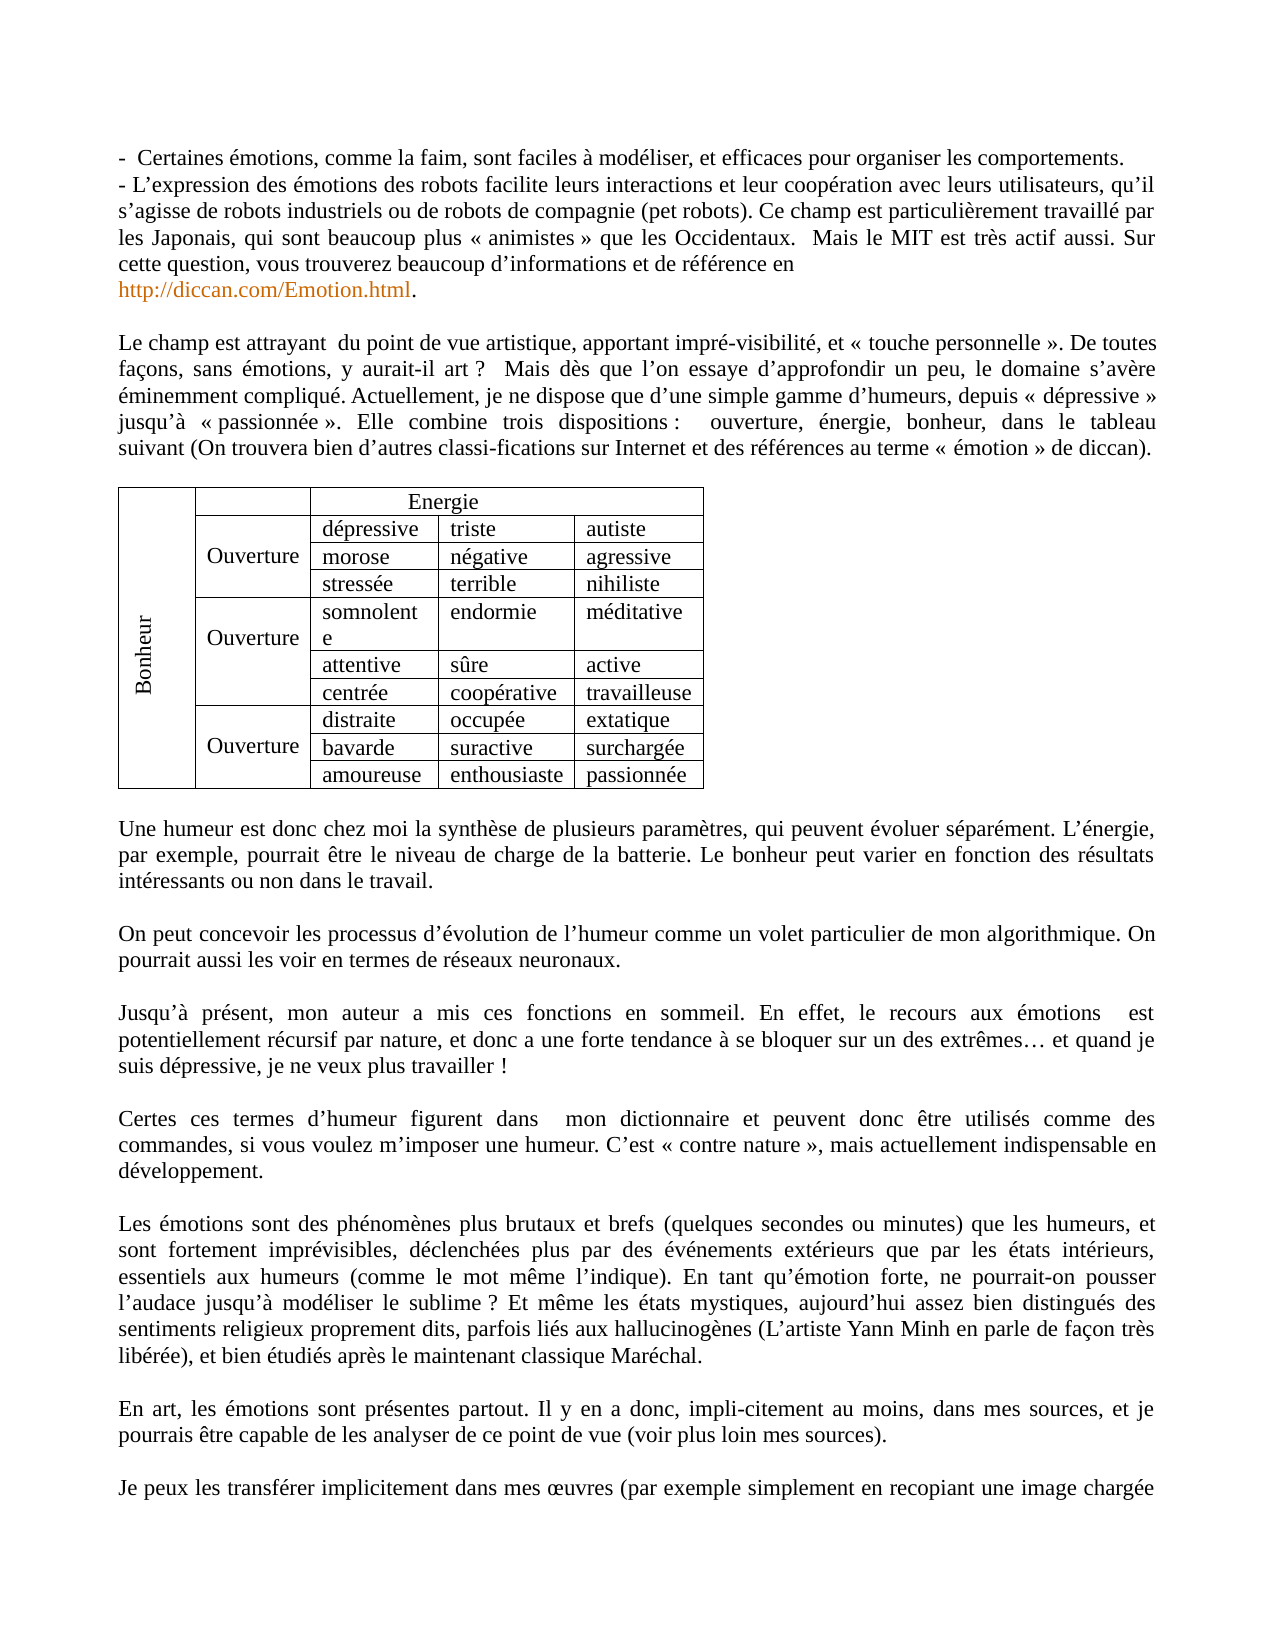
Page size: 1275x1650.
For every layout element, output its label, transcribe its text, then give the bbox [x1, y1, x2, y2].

table_cell terrible [439, 570, 574, 597]
text Jusqu’à présent, mon auteur a mis ces fonctions en sommeil. En effet, le recours aux émotions est potentiellement récursif par nature, et donc a une forte tendance à se bloquer sur un des extrêmes… et quand je suis dépressive, je ne veux plus travailler ! [118, 999, 1157, 1078]
table_cell occupée [439, 706, 574, 733]
table_cell extatique [575, 706, 703, 733]
table_cell endormie [439, 598, 574, 650]
table_cell bavarde [311, 734, 438, 760]
table_header Bonheur [119, 488, 195, 787]
table_cell Ouverture [196, 598, 310, 705]
text Certes ces termes d’humeur figurent dans mon dictionnaire et peuvent donc être utilisés comme des commandes, si vous voulez m’imposer une humeur. C’est « contre nature », mais actuellement indispensable en développement. [118, 1105, 1157, 1184]
table_cell travailleuse [575, 679, 703, 705]
text http://diccan.com/Emotion.html. [118, 276, 1157, 303]
table_cell stressée [311, 570, 438, 597]
table_cell coopérative [439, 679, 574, 705]
table_cell amoureuse [311, 761, 438, 787]
table_cell attentive [311, 651, 438, 678]
table_cell triste [439, 516, 574, 542]
table_cell agressive [575, 543, 703, 569]
table_cell distraite [311, 706, 438, 733]
table_cell centrée [311, 679, 438, 705]
table_cell enthousiaste [439, 761, 574, 787]
table_cell sûre [439, 651, 574, 678]
table_cell active [575, 651, 703, 678]
text Une humeur est donc chez moi la synthèse de plusieurs paramètres, qui peuvent évoluer séparément. L’énergie, par exemple, pourrait être le niveau de charge de la batterie. Le bonheur peut varier en fonction des résultats intéressants ou non dans le travail. [118, 788, 1157, 894]
text Les émotions sont des phénomènes plus brutaux et brefs (quelques secondes ou minutes) que les humeurs, et sont fortement imprévisibles, déclenchées plus par des événements extérieurs que par les états intérieurs, essentiels aux humeurs (comme le mot même l’indique). En tant qu’émotion forte, ne pourrait-on pousser l’audace jusqu’à modéliser le sublime ? Et même les états mystiques, aujourd’hui assez bien distingués des sentiments religieux proprement dits, parfois liés aux hallucinogènes (L’artiste Yann Minh en parle de façon très libérée), et bien étudiés après le maintenant classique Maréchal. [118, 1184, 1157, 1368]
table_cell autiste [575, 516, 703, 542]
text Je peux les transférer implicitement dans mes œuvres (par exemple simplement en recopiant une image chargée [118, 1447, 1157, 1500]
text Le champ est attrayant du point de vue artistique, apportant impré-visibilité, et « touche personnelle ». De toutes façons, sans émotions, y aurait-il art ? Mais dès que l’on essaye d’approfondir un peu, le domaine s’avère éminemment compliqué. Actuellement, je ne dispose que d’une simple gamme d’humeurs, depuis « dépressive » jusqu’à « passionnée ». Elle combine trois dispositions : ouverture, énergie, bonheur, dans le tableau suivant (On trouvera bien d’autres classi-fications sur Internet et des références au terme « émotion » de diccan). [118, 303, 1157, 461]
text On peut concevoir les processus d’évolution de l’humeur comme un volet particulier de mon algorithmique. On pourrait aussi les voir en termes de réseaux neuronaux. [118, 920, 1157, 973]
table_header [196, 488, 310, 514]
table_cell Ouverture [196, 516, 310, 597]
table_cell passionnée [575, 761, 703, 787]
table_cell surchargée [575, 734, 703, 760]
table_cell négative [439, 543, 574, 569]
table_cell nihiliste [575, 570, 703, 597]
table_cell suractive [439, 734, 574, 760]
table_cell méditative [575, 598, 703, 650]
text - L’expression des émotions des robots facilite leurs interactions et leur coopération avec leurs utilisateurs, qu’il s’agisse de robots industriels ou de robots de compagnie (pet robots). Ce champ est particulièrement travaillé par les Japonais, qui sont beaucoup plus « animistes » que les Occidentaux. Mais le MIT est très actif aussi. Sur cette question, vous trouverez beaucoup d’informations et de référence en [118, 171, 1157, 276]
table_cell somnolente [311, 598, 438, 650]
table_header Energie [311, 488, 703, 514]
table_cell Ouverture [196, 706, 310, 787]
table_cell dépressive [311, 516, 438, 542]
text En art, les émotions sont présentes partout. Il y en a donc, impli-citement au moins, dans mes sources, et je pourrais être capable de les analyser de ce point de vue (voir plus loin mes sources). [118, 1394, 1157, 1447]
text - Certaines émotions, comme la faim, sont faciles à modéliser, et efficaces pour organiser les comportements. [118, 118, 1157, 171]
table_cell morose [311, 543, 438, 569]
